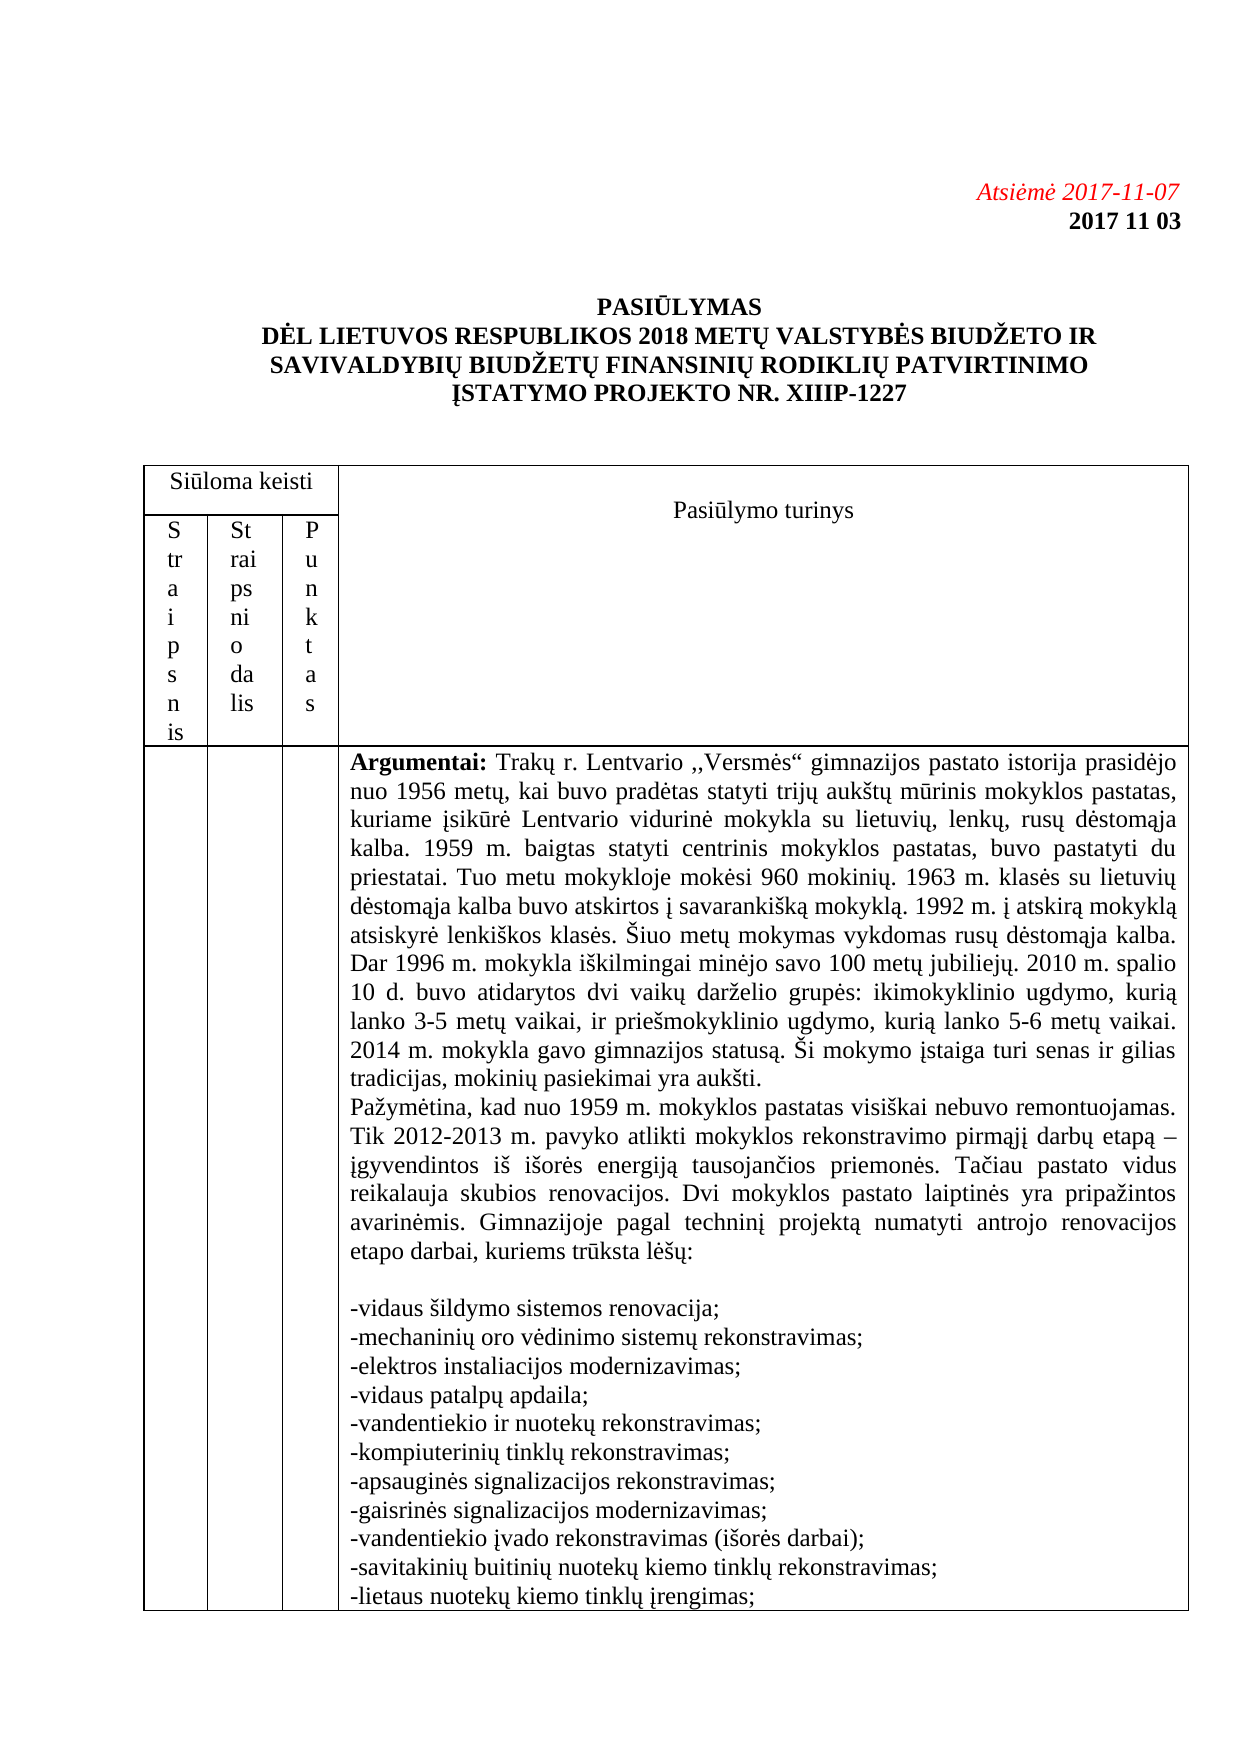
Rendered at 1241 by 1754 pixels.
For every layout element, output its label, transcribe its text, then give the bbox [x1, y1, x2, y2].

table_cell [208, 747, 282, 1610]
text Atsiėmė 2017-11-07 [177, 177, 1181, 206]
table_cell [283, 747, 338, 1610]
table_cell Straipsnis [145, 516, 207, 745]
text DĖL LIETUVOS RESPUBLIKOS 2018 METŲ VALSTYBĖS BIUDŽETO IR SAVIVALDYBIŲ BIUDŽETŲ FINANSINIŲ RODIKLIŲ PATVIRTINIMO [177, 321, 1181, 378]
text 2017 11 03 [177, 206, 1181, 235]
table_cell Straipsnio dalis [208, 516, 282, 745]
table_header Pasiūlymo turinys [339, 466, 1188, 745]
table_cell [145, 747, 207, 1610]
text PASIŪLYMAS [177, 292, 1181, 321]
table_cell Punktas [283, 516, 338, 745]
text ĮSTATYMO PROJEKTO Nr. XIIIP-1227 [177, 378, 1181, 407]
table_header Siūloma keisti [145, 466, 338, 514]
table_cell Argumentai: Trakų r. Lentvario ,,Versmės“ gimnazijos pastato istorija prasidėjo nuo 1956 metų, kai buvo pradėtas statyti trijų aukštų mūrinis mokyklos pastatas, kuriame įsikūrė Lentvario vidurinė mokykla su lietuvių, lenkų, rusų dėstomąja kalba. 1959 m. baigtas statyti centrinis mokyklos pastatas, buvo pastatyti du priestatai. Tuo metu mokykloje mokėsi 960 mokinių. 1963 m. klasės su lietuvių dėstomąja kalba buvo atskirtos į savarankišką mokyklą. 1992 m. į atskirą mokyklą atsiskyrė lenkiškos klasės. Šiuo metų mokymas vykdomas rusų dėstomąja kalba. Dar 1996 m. mokykla iškilmingai minėjo savo 100 metų jubiliejų. 2010 m. spalio 10 d. buvo atidarytos dvi vaikų darželio grupės: ikimokyklinio ugdymo, kurią lanko 3-5 metų vaikai, ir priešmokyklinio ugdymo, kurią lanko 5-6 metų vaikai. 2014 m. mokykla gavo gimnazijos statusą. Ši mokymo įstaiga turi senas ir gilias tradicijas, mokinių pasiekimai yra aukšti. Pažymėtina, kad nuo 1959 m. mokyklos pastatas visiškai nebuvo remontuojamas. Tik 2012-2013 m. pavyko atlikti mokyklos rekonstravimo pirmąjį darbų etapą – įgyvendintos iš išorės energiją tausojančios priemonės. Tačiau pastato vidus reikalauja skubios renovacijos. Dvi mokyklos pastato laiptinės yra pripažintos avarinėmis. Gimnazijoje pagal techninį projektą numatyti antrojo renovacijos etapo darbai, kuriems trūksta lėšų: -vidaus šildymo sistemos renovacija; -mechaninių oro vėdinimo sistemų rekonstravimas; -elektros instaliacijos modernizavimas; -vidaus patalpų apdaila; -vandentiekio ir nuotekų rekonstravimas; -kompiuterinių tinklų rekonstravimas; -apsauginės signalizacijos rekonstravimas; -gaisrinės signalizacijos modernizavimas; -vandentiekio įvado rekonstravimas (išorės darbai); -savitakinių buitinių nuotekų kiemo tinklų rekonstravimas; -lietaus nuotekų kiemo tinklų įrengimas; [339, 747, 1188, 1610]
